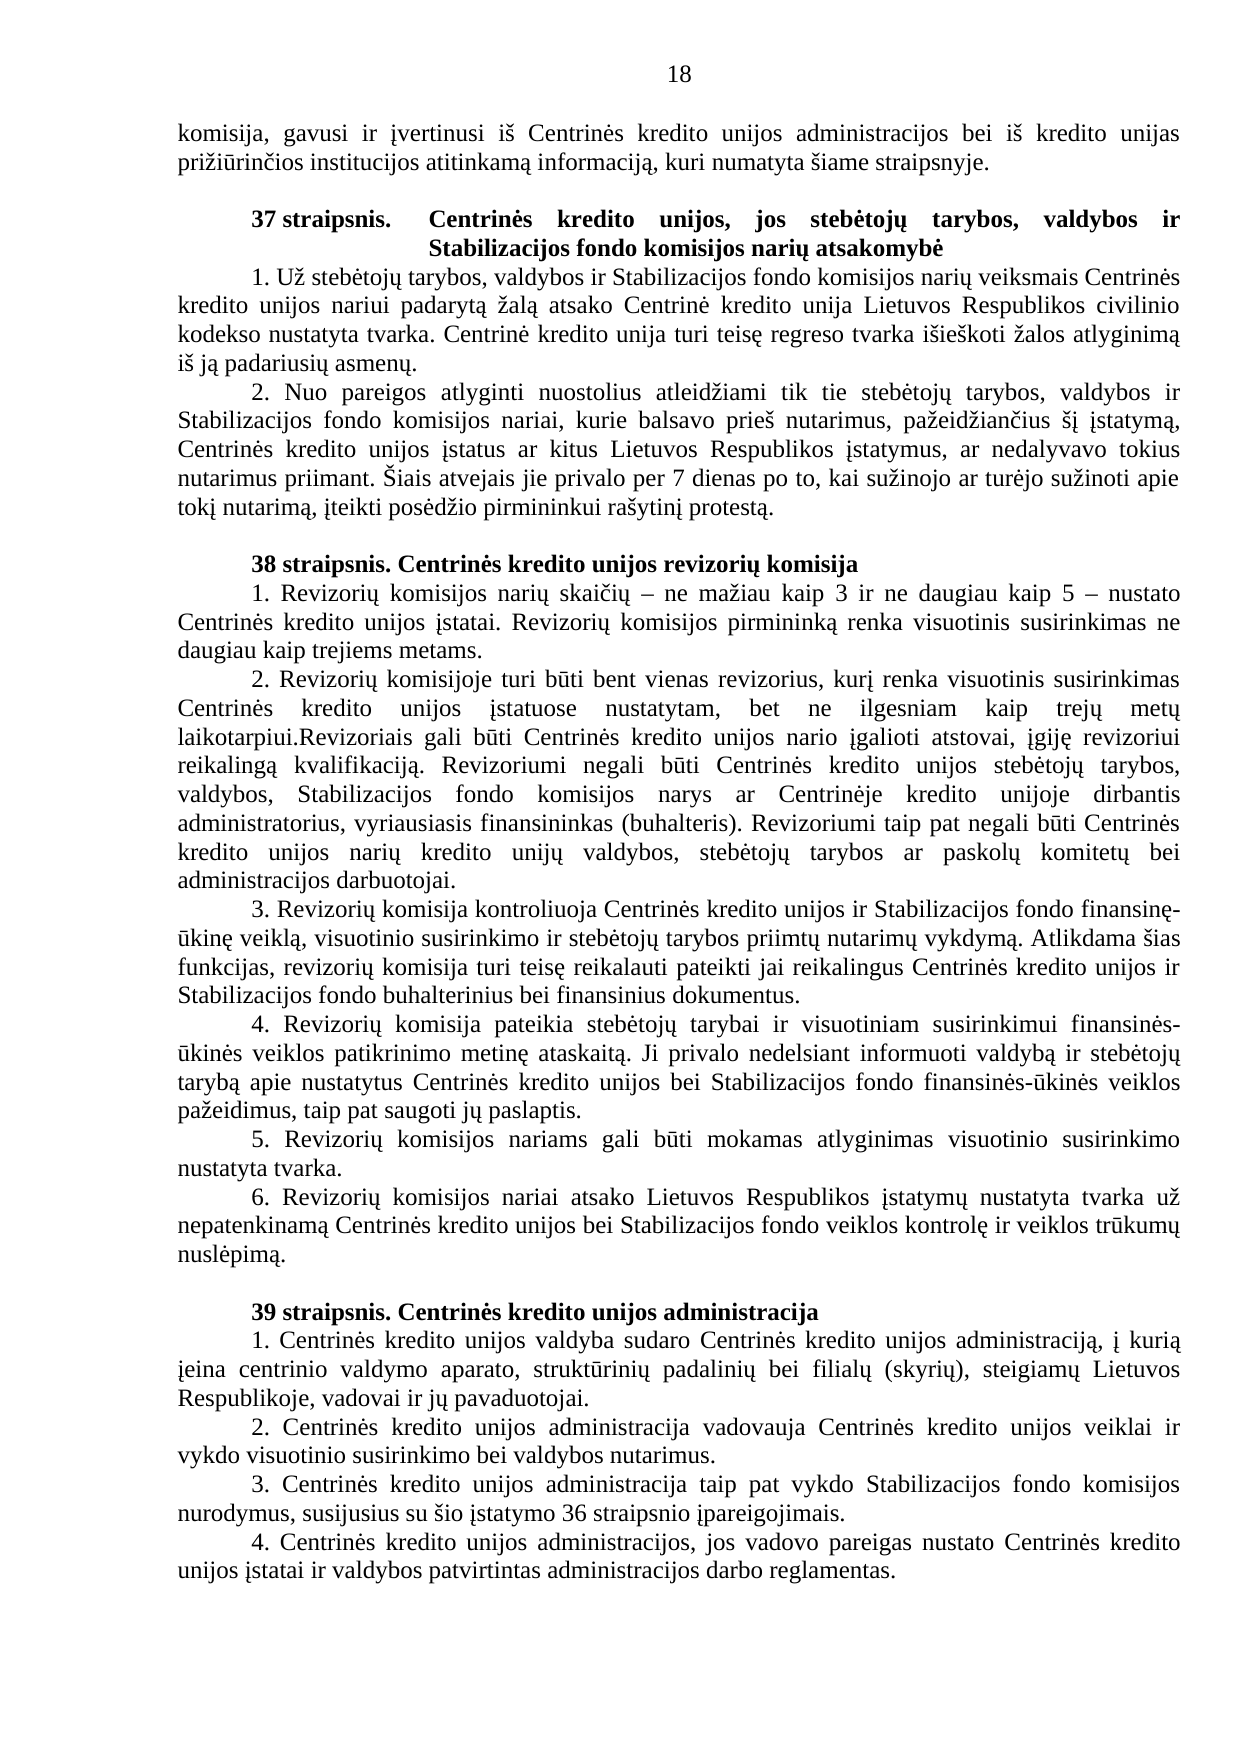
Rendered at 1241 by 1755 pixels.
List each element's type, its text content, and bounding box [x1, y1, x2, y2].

text 39 straipsnis. Centrinės kredito unijos administracija [177, 1297, 1181, 1326]
text 4. Centrinės kredito unijos administracijos, jos vadovo pareigas nustato Centrinės kredito unijos įstatai ir valdybos patvirtintas administracijos darbo reglamentas. [177, 1527, 1181, 1584]
text 2. Revizorių komisijoje turi būti bent vienas revizorius, kurį renka visuotinis susirinkimas Centrinės kredito unijos įstatuose nustatytam, bet ne ilgesniam kaip trejų metų laikotarpiui.Revizoriais gali būti Centrinės kredito unijos nario įgalioti atstovai, įgiję revizoriui reikalingą kvalifikaciją. Revizoriumi negali būti Centrinės kredito unijos stebėtojų tarybos, valdybos, Stabilizacijos fondo komisijos narys ar Centrinėje kredito unijoje dirbantis administratorius, vyriausiasis finansininkas (buhalteris). Revizoriumi taip pat negali būti Centrinės kredito unijos narių kredito unijų valdybos, stebėtojų tarybos ar paskolų komitetų bei administracijos darbuotojai. [177, 664, 1181, 894]
text 4. Revizorių komisija pateikia stebėtojų tarybai ir visuotiniam susirinkimui finansinės-ūkinės veiklos patikrinimo metinę ataskaitą. Ji privalo nedelsiant informuoti valdybą ir stebėtojų tarybą apie nustatytus Centrinės kredito unijos bei Stabilizacijos fondo finansinės-ūkinės veiklos pažeidimus, taip pat saugoti jų paslaptis. [177, 1009, 1181, 1124]
text 6. Revizorių komisijos nariai atsako Lietuvos Respublikos įstatymų nustatyta tvarka už nepatenkinamą Centrinės kredito unijos bei Stabilizacijos fondo veiklos kontrolę ir veiklos trūkumų nuslėpimą. [177, 1182, 1181, 1268]
text komisija, gavusi ir įvertinusi iš Centrinės kredito unijos administracijos bei iš kredito unijas prižiūrinčios institucijos atitinkamą informaciją, kuri numatyta šiame straipsnyje. [177, 118, 1181, 176]
text 1. Už stebėtojų tarybos, valdybos ir Stabilizacijos fondo komisijos narių veiksmais Centrinės kredito unijos nariui padarytą žalą atsako Centrinė kredito unija Lietuvos Respublikos civilinio kodekso nustatyta tvarka. Centrinė kredito unija turi teisę regreso tvarka išieškoti žalos atlyginimą iš ją padariusių asmenų. [177, 262, 1181, 377]
text 1. Revizorių komisijos narių skaičių – ne mažiau kaip 3 ir ne daugiau kaip 5 – nustato Centrinės kredito unijos įstatai. Revizorių komisijos pirmininką renka visuotinis susirinkimas ne daugiau kaip trejiems metams. [177, 578, 1181, 664]
text 2. Nuo pareigos atlyginti nuostolius atleidžiami tik tie stebėtojų tarybos, valdybos ir Stabilizacijos fondo komisijos nariai, kurie balsavo prieš nutarimus, pažeidžiančius šį įstatymą, Centrinės kredito unijos įstatus ar kitus Lietuvos Respublikos įstatymus, ar nedalyvavo tokius nutarimus priimant. Šiais atvejais jie privalo per 7 dienas po to, kai sužinojo ar turėjo sužinoti apie tokį nutarimą, įteikti posėdžio pirmininkui rašytinį protestą. [177, 377, 1181, 521]
text 37 straipsnis. Centrinės kredito unijos, jos stebėtojų tarybos, valdybos ir Stabilizacijos fondo komisijos narių atsakomybė [251, 204, 1181, 262]
text 3. Centrinės kredito unijos administracija taip pat vykdo Stabilizacijos fondo komisijos nurodymus, susijusius su šio įstatymo 36 straipsnio įpareigojimais. [177, 1469, 1181, 1527]
text 5. Revizorių komisijos nariams gali būti mokamas atlyginimas visuotinio susirinkimo nustatyta tvarka. [177, 1124, 1181, 1182]
text 3. Revizorių komisija kontroliuoja Centrinės kredito unijos ir Stabilizacijos fondo finansinę-ūkinę veiklą, visuotinio susirinkimo ir stebėtojų tarybos priimtų nutarimų vykdymą. Atlikdama šias funkcijas, revizorių komisija turi teisę reikalauti pateikti jai reikalingus Centrinės kredito unijos ir Stabilizacijos fondo buhalterinius bei finansinius dokumentus. [177, 894, 1181, 1009]
text 2. Centrinės kredito unijos administracija vadovauja Centrinės kredito unijos veiklai ir vykdo visuotinio susirinkimo bei valdybos nutarimus. [177, 1412, 1181, 1469]
text 1. Centrinės kredito unijos valdyba sudaro Centrinės kredito unijos administraciją, į kurią įeina centrinio valdymo aparato, struktūrinių padalinių bei filialų (skyrių), steigiamų Lietuvos Respublikoje, vadovai ir jų pavaduotojai. [177, 1326, 1181, 1412]
text 38 straipsnis. Centrinės kredito unijos revizorių komisija [177, 549, 1181, 578]
